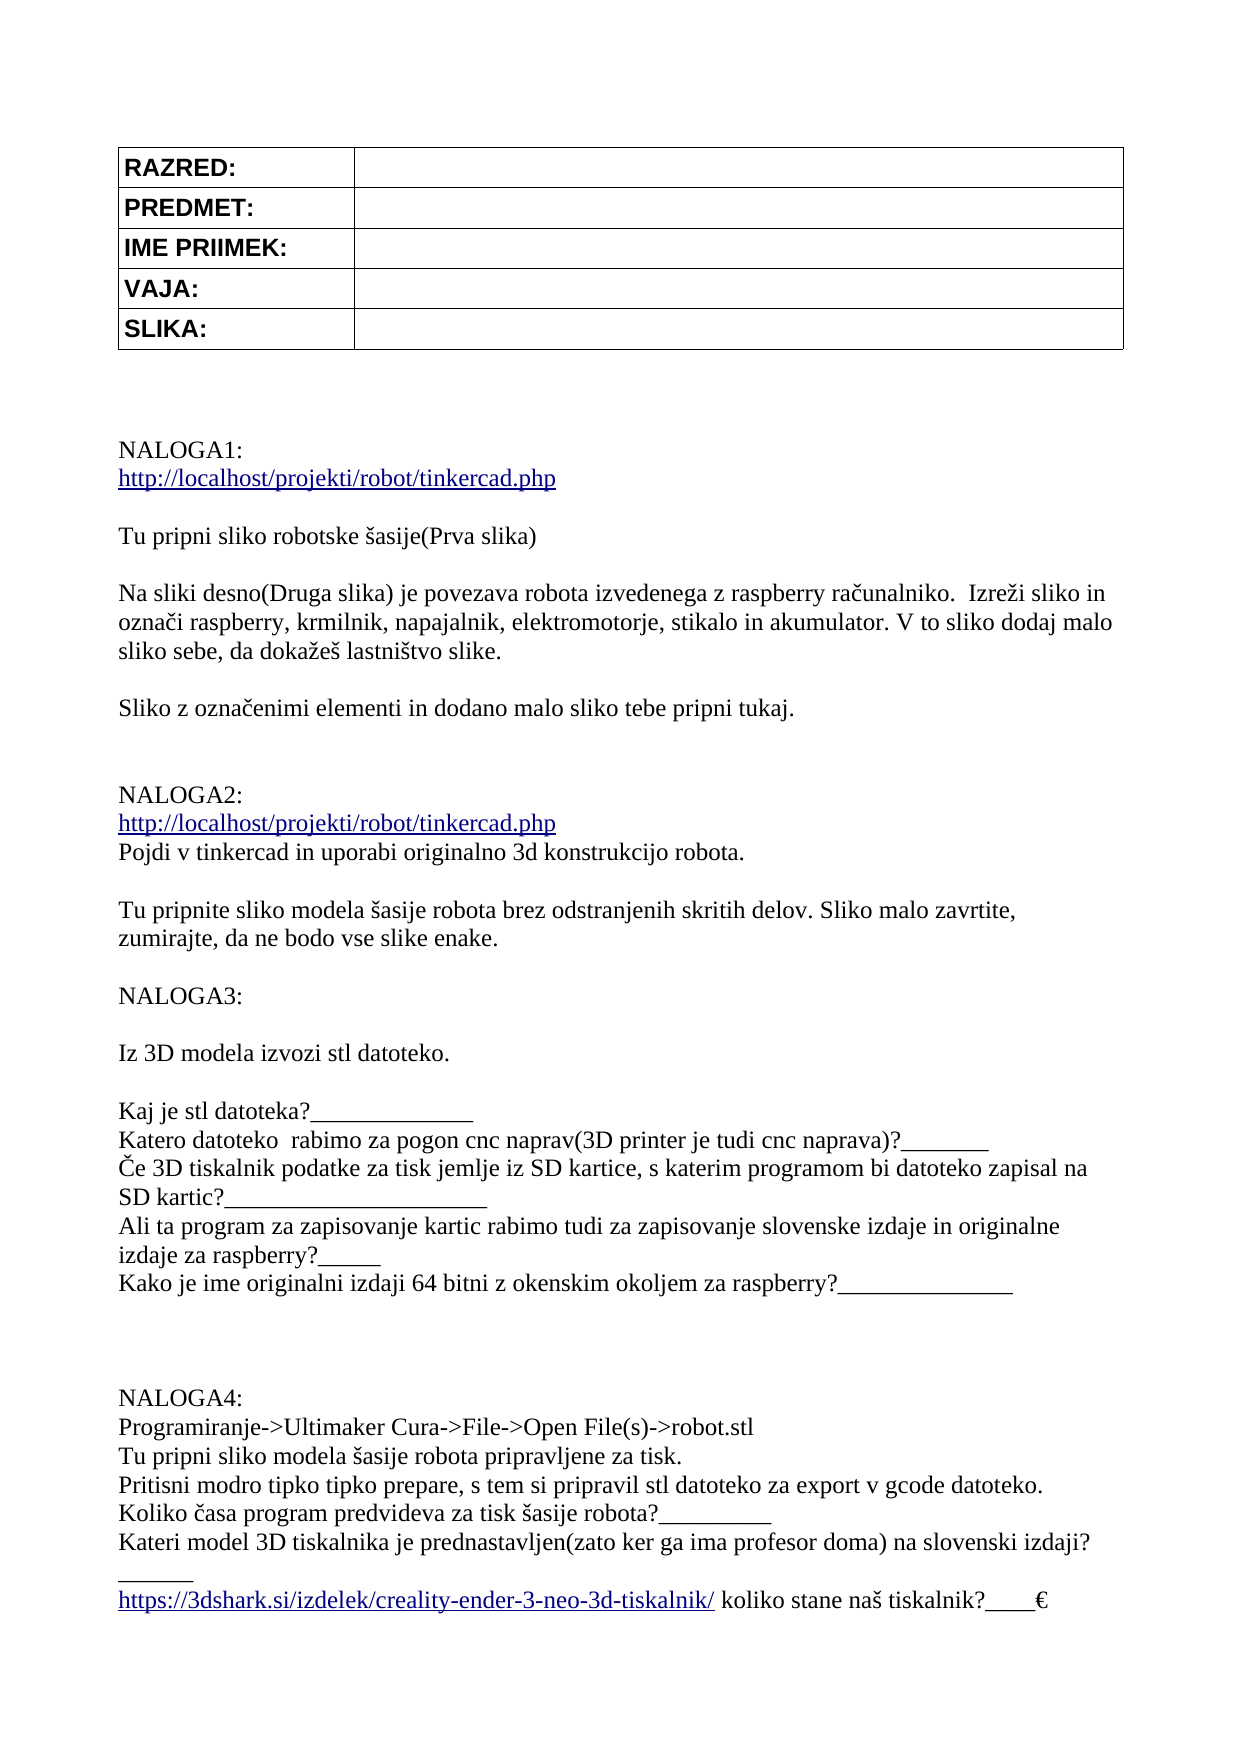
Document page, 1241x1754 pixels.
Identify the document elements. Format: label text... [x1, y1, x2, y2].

text Iz 3D modela izvozi stl datoteko. [118, 1038, 1122, 1067]
text NALOGA3: [118, 981, 1122, 1010]
table_cell SLIKA: [119, 309, 354, 348]
text Pritisni modro tipko tipko prepare, s tem si pripravil stl datoteko za export v gcode datoteko. [118, 1470, 1122, 1498]
text http://localhost/projekti/robot/tinkercad.php [118, 463, 1122, 492]
text Pojdi v tinkercad in uporabi originalno 3d konstrukcijo robota. [118, 837, 1122, 866]
text Koliko časa program predvideva za tisk šasije robota?_________ [118, 1498, 1122, 1527]
text Sliko z označenimi elementi in dodano malo sliko tebe pripni tukaj. [118, 693, 1122, 722]
text Programiranje->Ultimaker Cura->File->Open File(s)->robot.stl [118, 1412, 1122, 1441]
table_cell [355, 229, 1123, 268]
text NALOGA2: [118, 780, 1122, 808]
table_cell [355, 269, 1123, 308]
text Ali ta program za zapisovanje kartic rabimo tudi za zapisovanje slovenske izdaje in originalne izdaje za raspberry?_____ [118, 1211, 1122, 1268]
table_header RAZRED: [119, 148, 354, 187]
text Na sliki desno(Druga slika) je povezava robota izvedenega z raspberry računalniko. Izreži sliko in označi raspberry, krmilnik, napajalnik, elektromotorje, stikalo in akumulator. V to sliko dodaj malo sliko sebe, da dokažeš lastništvo slike. [118, 578, 1122, 665]
table_cell [355, 309, 1123, 348]
text Kako je ime originalni izdaji 64 bitni z okenskim okoljem za raspberry?______________ [118, 1268, 1122, 1297]
text Če 3D tiskalnik podatke za tisk jemlje iz SD kartice, s katerim programom bi datoteko zapisal na SD kartic?_____________________ [118, 1153, 1122, 1211]
table_cell VAJA: [119, 269, 354, 308]
table_header [355, 148, 1123, 187]
text https://3dshark.si/izdelek/creality-ender-3-neo-3d-tiskalnik/ koliko stane naš tiskalnik?____€ [118, 1585, 1122, 1613]
text NALOGA4: [118, 1383, 1122, 1412]
text Kaj je stl datoteka?_____________ [118, 1096, 1122, 1125]
text Tu pripni sliko robotske šasije(Prva slika) [118, 521, 1122, 550]
text Tu pripni sliko modela šasije robota pripravljene za tisk. [118, 1441, 1122, 1470]
table_cell [355, 188, 1123, 227]
text Tu pripnite sliko modela šasije robota brez odstranjenih skritih delov. Sliko malo zavrtite, zumirajte, da ne bodo vse slike enake. [118, 895, 1122, 952]
text http://localhost/projekti/robot/tinkercad.php [118, 808, 1122, 837]
text Kateri model 3D tiskalnika je prednastavljen(zato ker ga ima profesor doma) na slovenski izdaji?______ [118, 1527, 1122, 1585]
text NALOGA1: [118, 435, 1122, 463]
table_cell IME PRIIMEK: [119, 229, 354, 268]
text Katero datoteko rabimo za pogon cnc naprav(3D printer je tudi cnc naprava)?_______ [118, 1125, 1122, 1153]
table_cell PREDMET: [119, 188, 354, 227]
